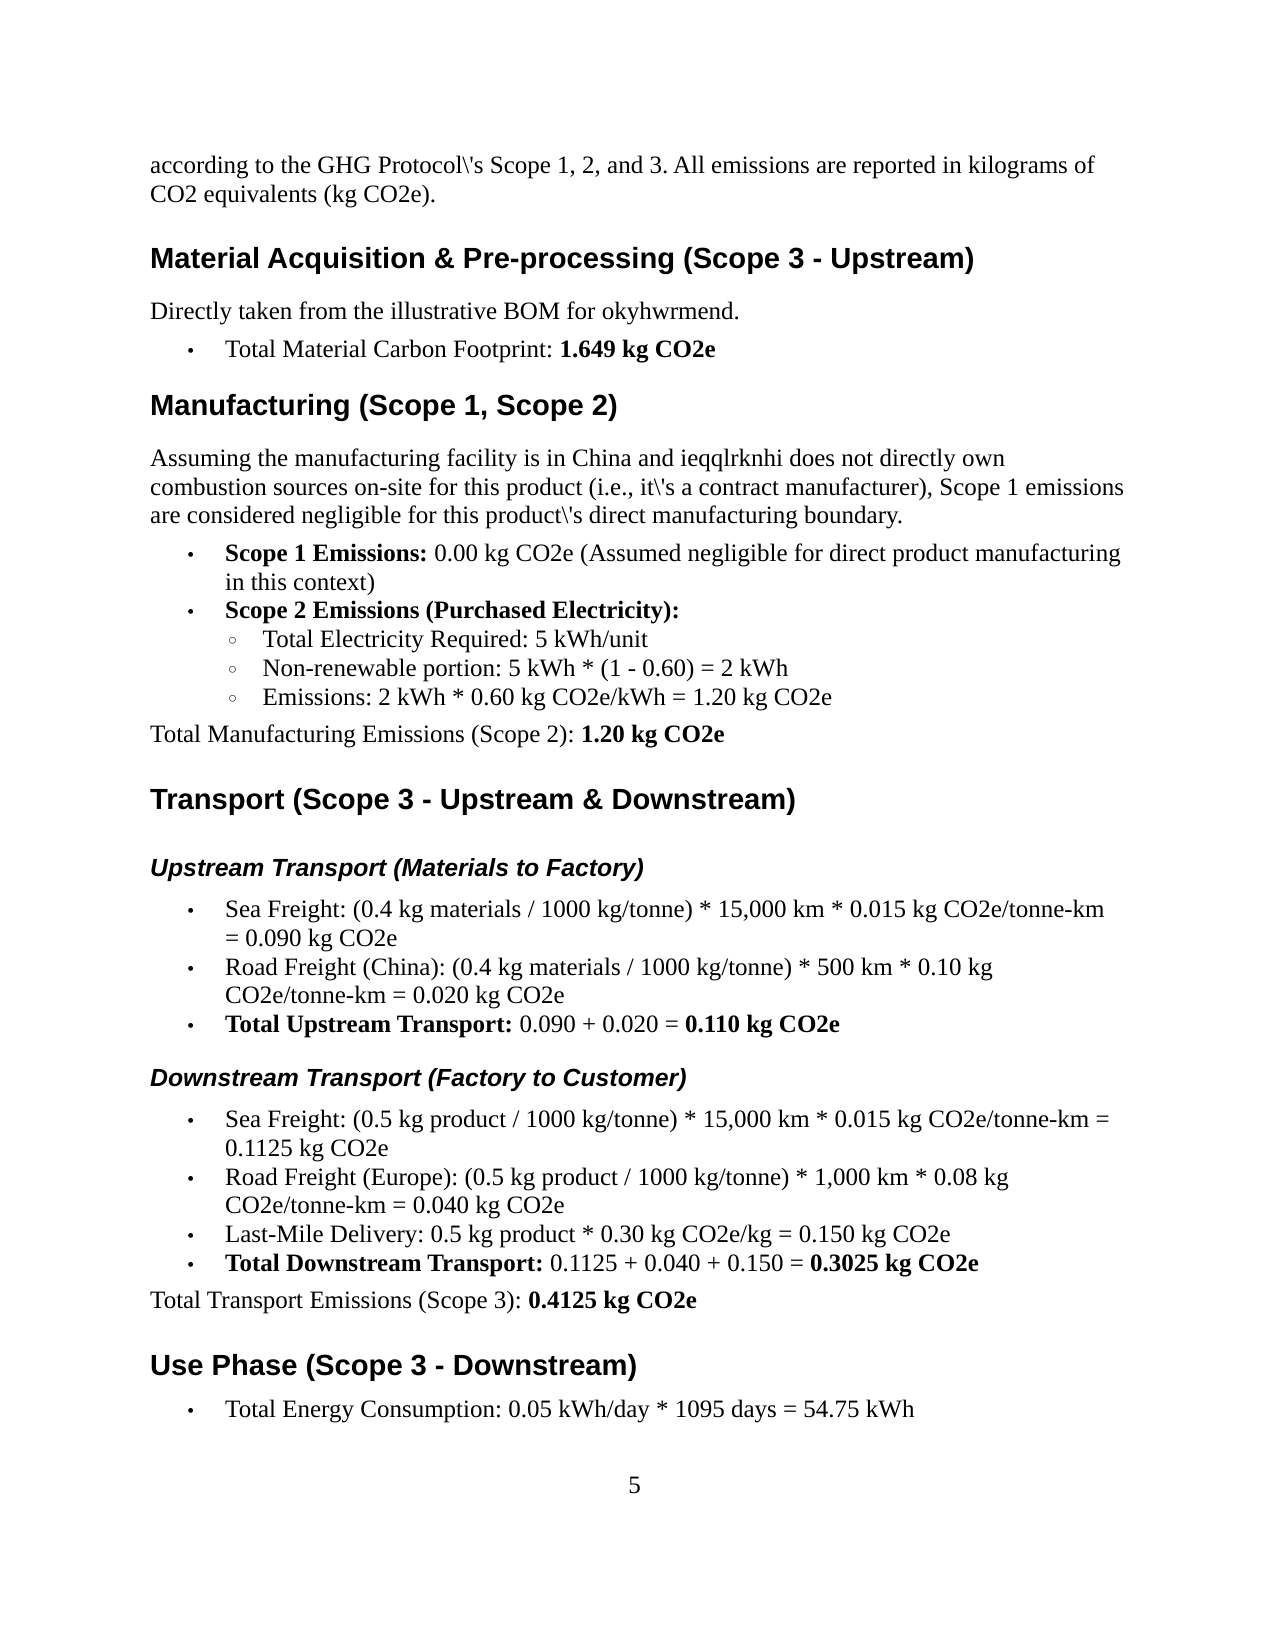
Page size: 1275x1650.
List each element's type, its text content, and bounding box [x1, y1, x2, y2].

subtitle Upstream Transport (Materials to Factory) [150, 853, 1125, 882]
list Non-renewable portion: 5 kWh * (1 - 0.60) = 2 kWh [225, 653, 1125, 682]
list Scope 1 Emissions: 0.00 kg CO2e (Assumed negligible for direct product manufacturing in this context) [187, 538, 1125, 596]
list Last-Mile Delivery: 0.5 kg product * 0.30 kg CO2e/kg = 0.150 kg CO2e [187, 1219, 1125, 1248]
list Total Energy Consumption: 0.05 kWh/day * 1095 days = 54.75 kWh [187, 1394, 1125, 1423]
list Road Freight (Europe): (0.5 kg product / 1000 kg/tonne) * 1,000 km * 0.08 kg CO2e/tonne-km = 0.040 kg CO2e [187, 1162, 1125, 1219]
list Total Upstream Transport: 0.090 + 0.020 = 0.110 kg CO2e [187, 1009, 1125, 1038]
text according to the GHG Protocol\'s Scope 1, 2, and 3. All emissions are reported in kilograms of CO2 equivalents (kg CO2e). [150, 150, 1125, 207]
list Emissions: 2 kWh * 0.60 kg CO2e/kWh = 1.20 kg CO2e [225, 682, 1125, 711]
text Directly taken from the illustrative BOM for okyhwrmend. [150, 296, 1125, 325]
subtitle Manufacturing (Scope 1, Scope 2) [150, 388, 1125, 421]
list Sea Freight: (0.4 kg materials / 1000 kg/tonne) * 15,000 km * 0.015 kg CO2e/tonne-km = 0.090 kg CO2e [187, 894, 1125, 952]
subtitle Use Phase (Scope 3 - Downstream) [150, 1348, 1125, 1382]
list Total Material Carbon Footprint: 1.649 kg CO2e [187, 334, 1125, 363]
list Sea Freight: (0.5 kg product / 1000 kg/tonne) * 15,000 km * 0.015 kg CO2e/tonne-km = 0.1125 kg CO2e [187, 1104, 1125, 1162]
subtitle Material Acquisition & Pre-processing (Scope 3 - Upstream) [150, 241, 1125, 275]
subtitle Transport (Scope 3 - Upstream & Downstream) [150, 782, 1125, 816]
text Assuming the manufacturing facility is in China and ieqqlrknhi does not directly own combustion sources on-site for this product (i.e., it\'s a contract manufacturer), Scope 1 emissions are considered negligible for this product\'s direct manufacturing boundary. [150, 443, 1125, 529]
list Total Electricity Required: 5 kWh/unit [225, 624, 1125, 653]
list Road Freight (China): (0.4 kg materials / 1000 kg/tonne) * 500 km * 0.10 kg CO2e/tonne-km = 0.020 kg CO2e [187, 952, 1125, 1009]
list Scope 2 Emissions (Purchased Electricity): [187, 596, 1125, 624]
subtitle Downstream Transport (Factory to Customer) [150, 1063, 1125, 1092]
text Total Transport Emissions (Scope 3): 0.4125 kg CO2e [150, 1286, 1125, 1314]
text Total Manufacturing Emissions (Scope 2): 1.20 kg CO2e [150, 719, 1125, 748]
list Total Downstream Transport: 0.1125 + 0.040 + 0.150 = 0.3025 kg CO2e [187, 1248, 1125, 1277]
